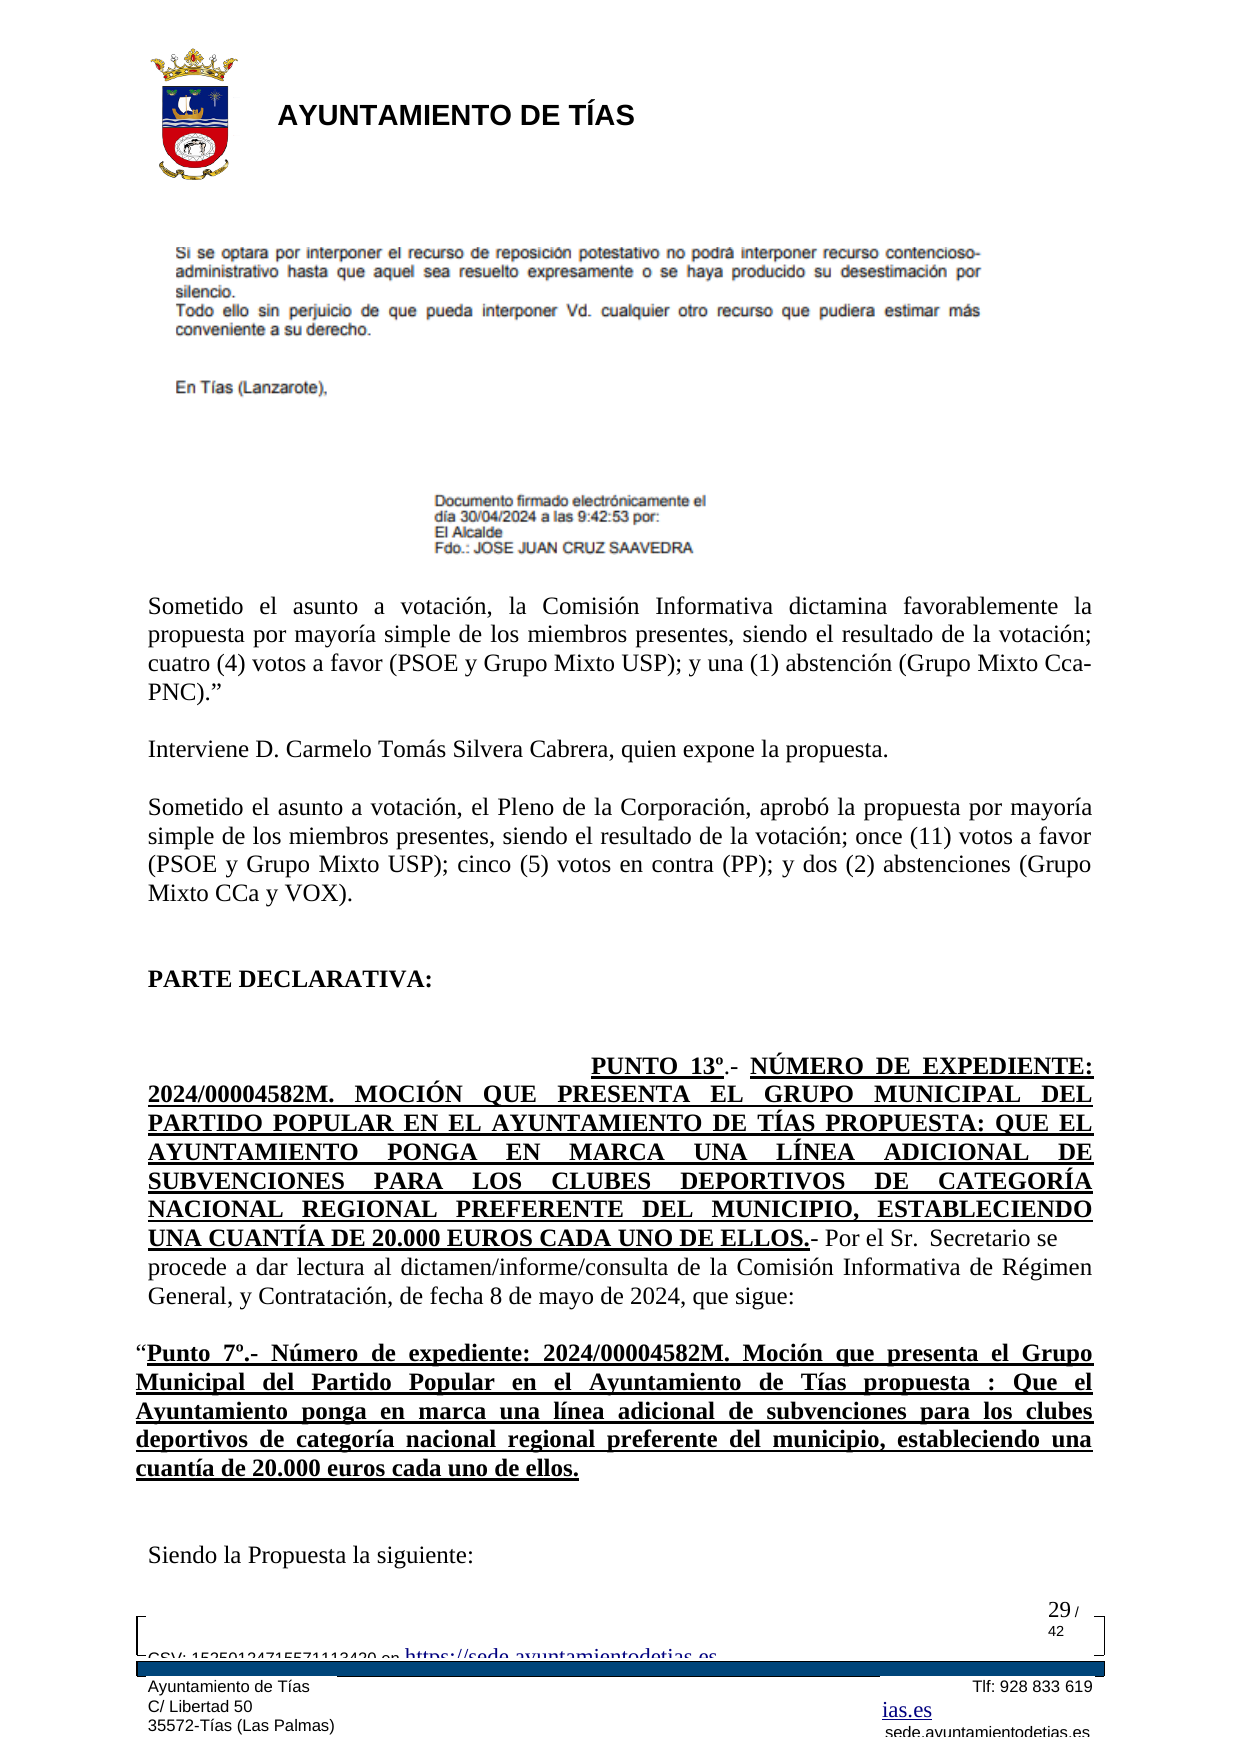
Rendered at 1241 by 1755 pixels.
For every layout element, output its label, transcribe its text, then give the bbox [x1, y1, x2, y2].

text procede a dar lectura al dictamen/informe/consulta de la Comisión Informativa de Régimen General, y Contratación, de fecha 8 de mayo de 2024, que sigue: [148, 1252, 1093, 1309]
text Siendo la Propuesta la siguiente: [148, 1540, 1157, 1568]
subtitle “Punto 7º.- Número de expediente: 2024/00004582M. Moción que presenta el Grupo Municipal del Partido Popular en el Ayuntamiento de Tías propuesta : Que el [135, 1338, 1093, 1392]
text Sometido el asunto a votación, el Pleno de la Corporación, aprobó la propuesta por mayoría simple de los miembros presentes, siendo el resultado de la votación; once (11) votos a favor (PSOE y Grupo Mixto USP); cinco (5) votos en contra (PP); y dos (2) abstenciones (Grupo Mixto CCa y VOX). [148, 792, 1093, 907]
text PARTIDO POPULAR EN EL AYUNTAMIENTO DE TÍAS PROPUESTA: QUE EL [148, 1107, 1093, 1133]
text Sometido el asunto a votación, la Comisión Informativa dictamina favorablemente la propuesta por mayoría simple de los miembros presentes, siendo el resultado de la votación; cuatro (4) votos a favor (PSOE y Grupo Mixto USP); y una (1) abstención (Grupo Mixto Cca- PNC).” [148, 591, 1093, 706]
text PARTE DECLARATIVA: [148, 964, 1157, 993]
text PUNTO 13º.- NÚMERO DE EXPEDIENTE: 2024/00004582M. MOCIÓN QUE PRESENTA EL GRUPO MUNICIPAL DEL [148, 1051, 1093, 1105]
text NACIONAL REGIONAL PREFERENTE DEL MUNICIPIO, ESTABLECIENDO [148, 1194, 1093, 1220]
text AYUNTAMIENTO PONGA EN MARCA UNA LÍNEA ADICIONAL DE [148, 1136, 1093, 1162]
subtitle deportivos de categoría nacional regional preferente del municipio, estableciendo una [135, 1422, 1093, 1450]
text UNA CUANTÍA DE 20.000 EUROS CADA UNO DE ELLOS.- Por el Sr. Secretario se [148, 1222, 1093, 1252]
text SUBVENCIONES PARA LOS CLUBES DEPORTIVOS DE CATEGORÍA [148, 1165, 1093, 1191]
subtitle cuantía de 20.000 euros cada uno de ellos. [135, 1451, 1093, 1482]
subtitle Ayuntamiento ponga en marca una línea adicional de subvenciones para los clubes [135, 1393, 1093, 1421]
text Interviene D. Carmelo Tomás Silvera Cabrera, quien expone la propuesta. [148, 734, 1157, 763]
